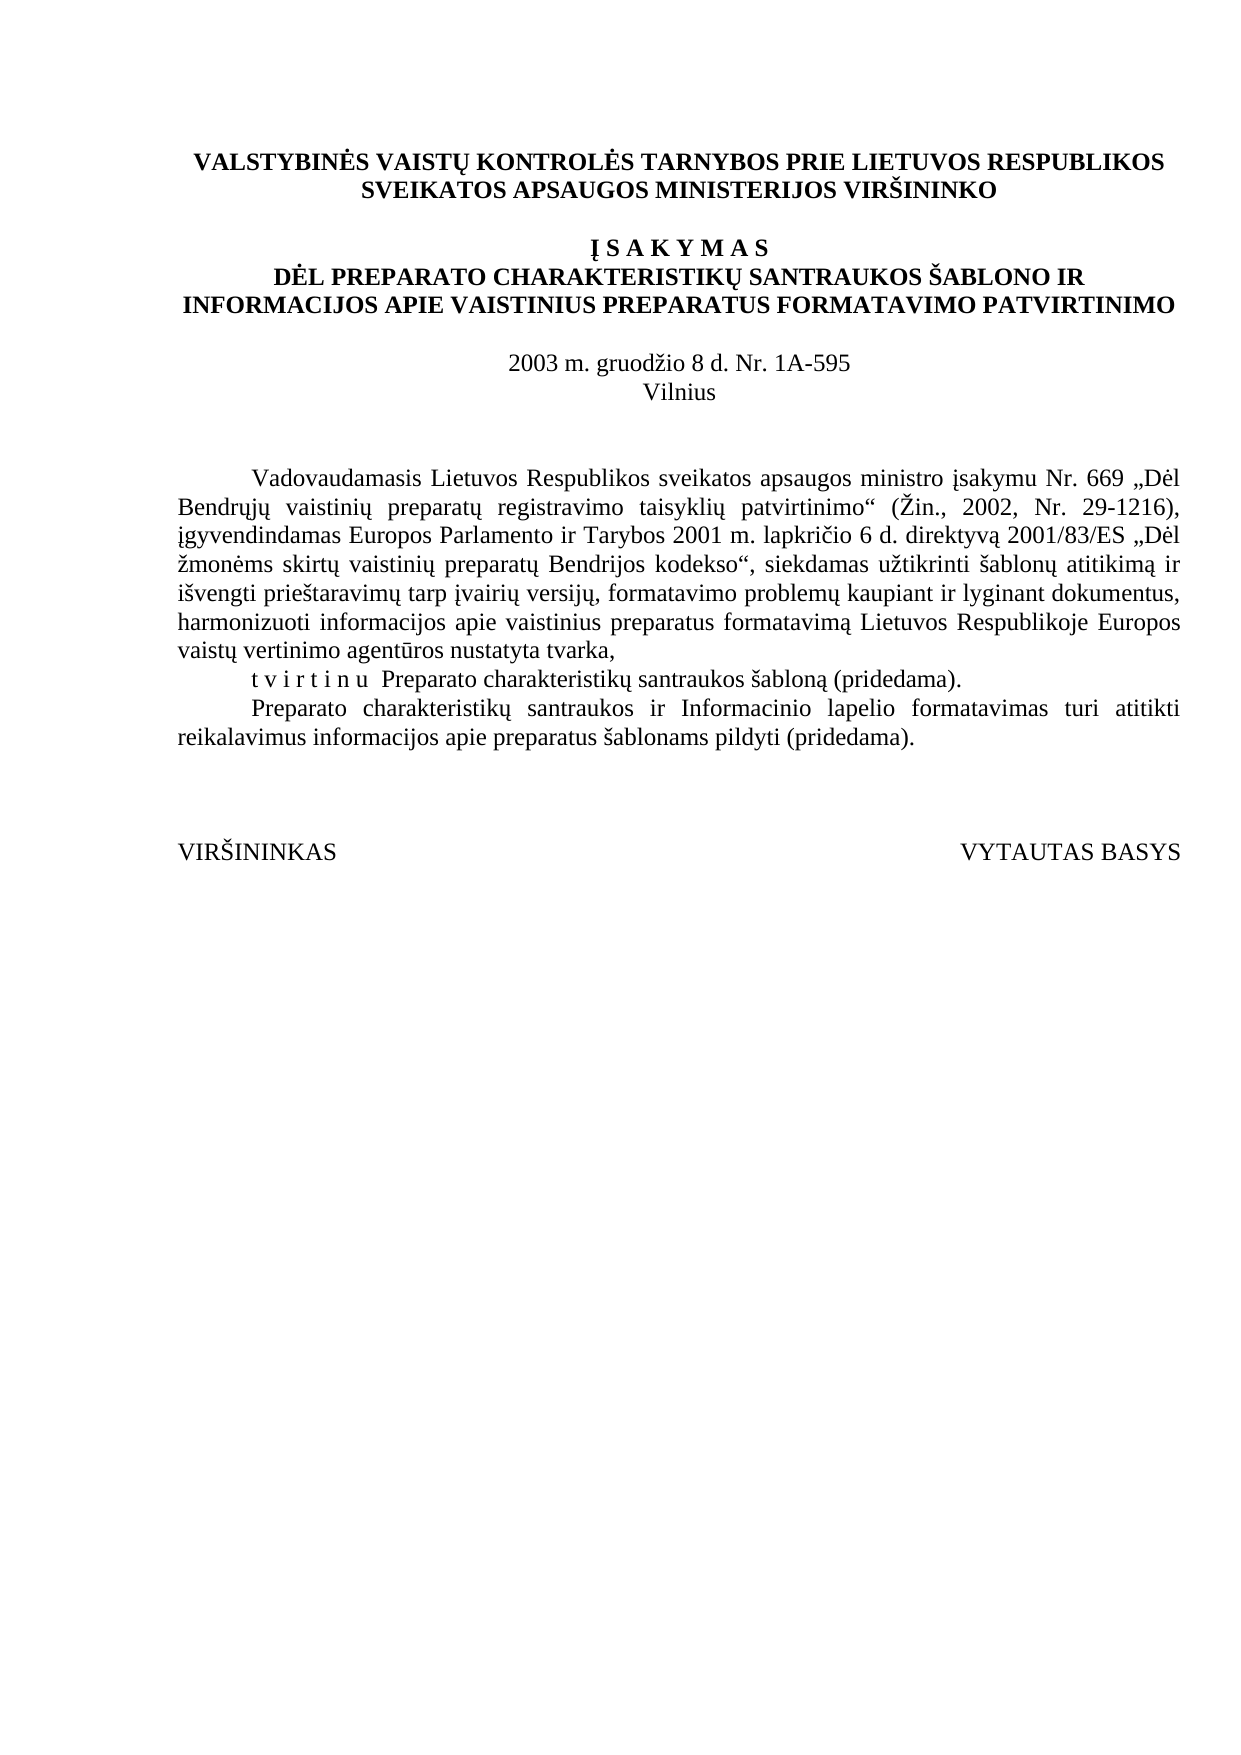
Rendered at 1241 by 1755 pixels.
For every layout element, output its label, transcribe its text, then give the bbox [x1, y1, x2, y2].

text tvirtinu Preparato charakteristikų santraukos šabloną (pridedama). [177, 664, 1181, 693]
text Vadovaudamasis Lietuvos Respublikos sveikatos apsaugos ministro įsakymu Nr. 669 „Dėl Bendrųjų vaistinių preparatų registravimo taisyklių patvirtinimo“ (Žin., 2002, Nr. 29-1216), įgyvendindamas Europos Parlamento ir Tarybos 2001 m. lapkričio 6 d. direktyvą 2001/83/ES „Dėl žmonėms skirtų vaistinių preparatų Bendrijos kodekso“, siekdamas užtikrinti šablonų atitikimą ir išvengti prieštaravimų tarp įvairių versijų, formatavimo problemų kaupiant ir lyginant dokumentus, harmonizuoti informacijos apie vaistinius preparatus formatavimą Lietuvos Respublikoje Europos vaistų vertinimo agentūros nustatyta tvarka, [177, 463, 1181, 664]
text 2003 m. gruodžio 8 d. Nr. 1A-595 [177, 348, 1181, 377]
text Vilnius [177, 377, 1181, 406]
text VALSTYBINĖS VAISTŲ KONTROLĖS TARNYBOS PRIE LIETUVOS RESPUBLIKOS SVEIKATOS APSAUGOS MINISTERIJOS VIRŠININKO [177, 147, 1181, 204]
text Preparato charakteristikų santraukos ir Informacinio lapelio formatavimas turi atitikti reikalavimus informacijos apie preparatus šablonams pildyti (pridedama). [177, 693, 1181, 751]
text Viršininkas Vytautas Basys [177, 837, 1181, 866]
text DĖL PREPARATO CHARAKTERISTIKŲ SANTRAUKOS ŠABLONO IR INFORMACIJOS APIE VAISTINIUS PREPARATUS FORMATAVIMO PATVIRTINIMO [177, 262, 1181, 319]
text Į S A K Y M A S [177, 233, 1181, 262]
